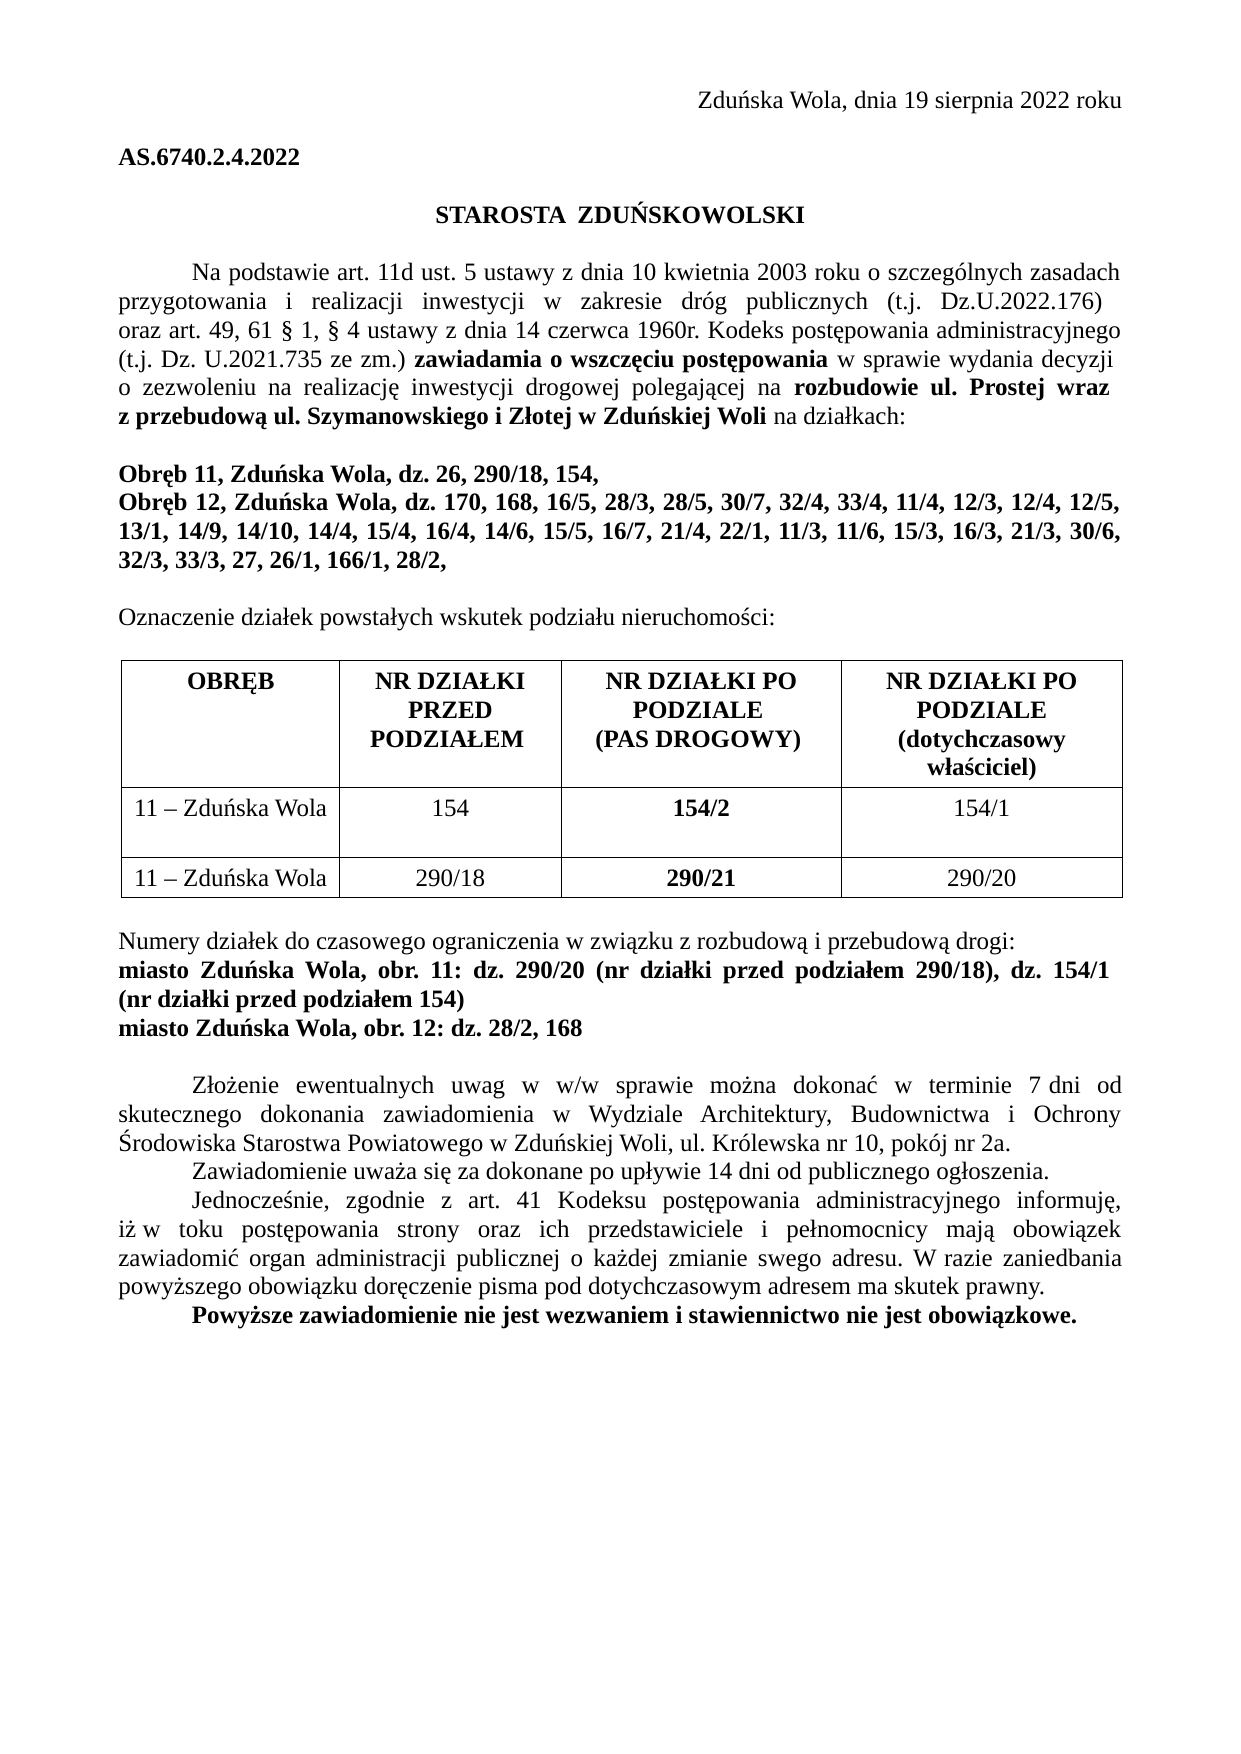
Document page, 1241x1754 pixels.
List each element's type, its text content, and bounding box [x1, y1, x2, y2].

text Numery działek do czasowego ograniczenia w związku z rozbudową i przebudową drogi: [118, 926, 1122, 955]
list Powyższe zawiadomienie nie jest wezwaniem i stawiennictwo nie jest obowiązkowe. [118, 1300, 1122, 1329]
table_cell 290/21 [562, 858, 841, 897]
table_cell 11 – Zduńska Wola [122, 788, 339, 856]
text STAROSTA ZDUŃSKOWOLSKI [118, 200, 1122, 229]
table_header NR DZIAŁKI PO PODZIALE (PAS DROGOWY) [562, 661, 841, 787]
text miasto Zduńska Wola, obr. 12: dz. 28/2, 168 [118, 1013, 1122, 1041]
text Zawiadomienie uważa się za dokonane po upływie 14 dni od publicznego ogłoszenia. [118, 1156, 1122, 1185]
text Obręb 12, Zduńska Wola, dz. 170, 168, 16/5, 28/3, 28/5, 30/7, 32/4, 33/4, 11/4, 12/3, 12/4, 12/5, 13/1, 14/9, 14/10, 14/4, 15/4, 16/4, 14/6, 15/5, 16/7, 21/4, 22/1, 11/3, 11/6, 15/3, 16/3, 21/3, 30/6, 32/3, 33/3, 27, 26/1, 166/1, 28/2, [118, 487, 1122, 574]
text miasto Zduńska Wola, obr. 11: dz. 290/20 (nr działki przed podziałem 290/18), dz. 154/1 (nr działki przed podziałem 154) [118, 955, 1122, 1013]
table_cell 11 – Zduńska Wola [122, 858, 339, 897]
table_header NR DZIAŁKI PRZED PODZIAŁEM [340, 661, 561, 787]
text Jednocześnie, zgodnie z art. 41 Kodeksu postępowania administracyjnego informuję, iż w toku postępowania strony oraz ich przedstawiciele i pełnomocnicy mają obowiązek zawiadomić organ administracji publicznej o każdej zmianie swego adresu. W razie zaniedbania powyższego obowiązku doręczenie pisma pod dotychczasowym adresem ma skutek prawny. [118, 1185, 1122, 1300]
text Na podstawie art. 11d ust. 5 ustawy z dnia 10 kwietnia 2003 roku o szczególnych zasadach przygotowania i realizacji inwestycji w zakresie dróg publicznych (t.j. Dz.U.2022.176) oraz art. 49, 61 § 1, § 4 ustawy z dnia 14 czerwca 1960r. Kodeks postępowania administracyjnego (t.j. Dz. U.2021.735 ze zm.) zawiadamia o wszczęciu postępowania w sprawie wydania decyzji o zezwoleniu na realizację inwestycji drogowej polegającej na rozbudowie ul. Prostej wraz z przebudową ul. Szymanowskiego i Złotej w Zduńskiej Woli na działkach: [118, 257, 1122, 430]
text Złożenie ewentualnych uwag w w/w sprawie można dokonać w terminie 7 dni od skutecznego dokonania zawiadomienia w Wydziale Architektury, Budownictwa i Ochrony Środowiska Starostwa Powiatowego w Zduńskiej Woli, ul. Królewska nr 10, pokój nr 2a. [118, 1070, 1122, 1156]
text Zduńska Wola, dnia 19 sierpnia 2022 roku [118, 85, 1122, 114]
table_cell 154/1 [842, 788, 1122, 856]
table_header OBRĘB [122, 661, 339, 787]
table_cell 154/2 [562, 788, 841, 856]
table_cell 290/18 [340, 858, 561, 897]
table_header NR DZIAŁKI PO PODZIALE (dotychczasowy właściciel) [842, 661, 1122, 787]
text Obręb 11, Zduńska Wola, dz. 26, 290/18, 154, [118, 459, 1122, 487]
table_cell 154 [340, 788, 561, 856]
text AS.6740.2.4.2022 [118, 142, 1122, 171]
text Oznaczenie działek powstałych wskutek podziału nieruchomości: [118, 602, 1122, 631]
table_cell 290/20 [842, 858, 1122, 897]
